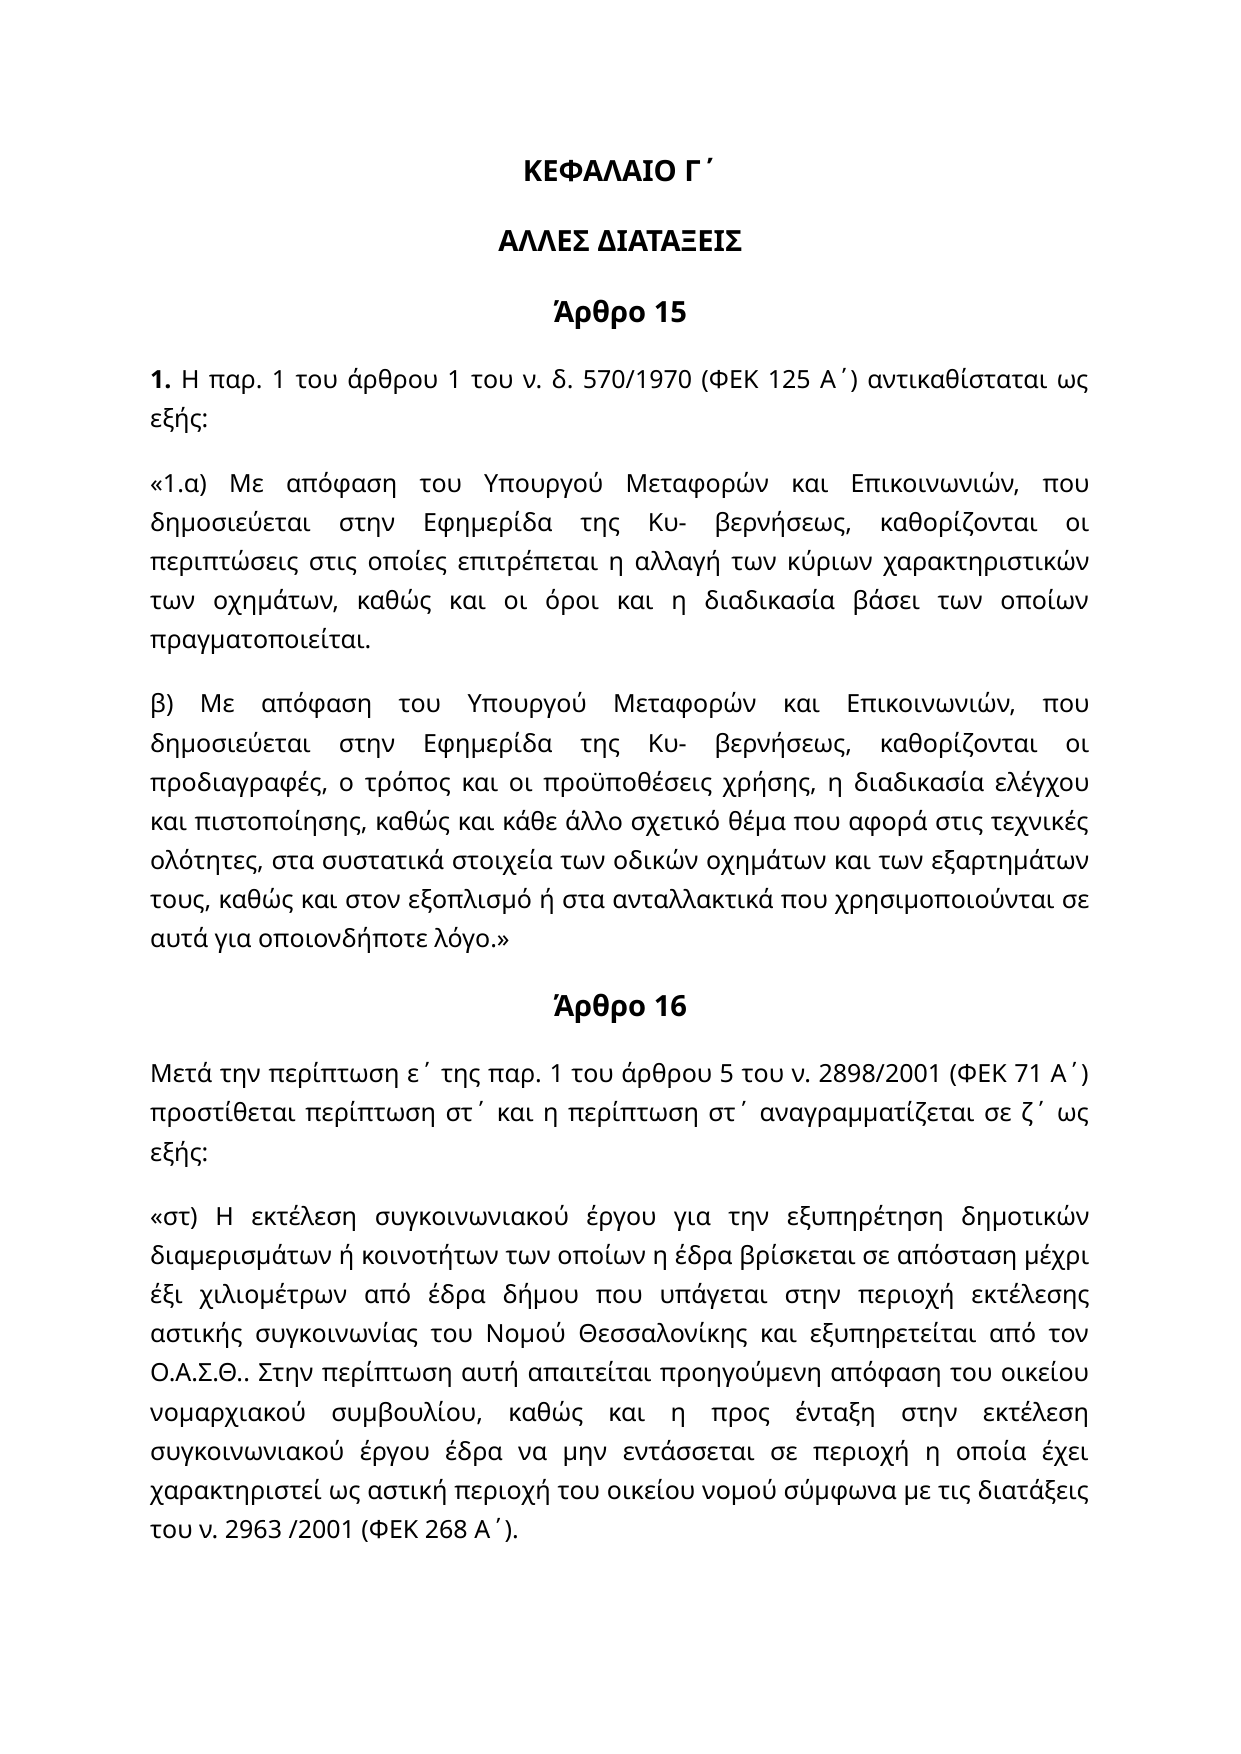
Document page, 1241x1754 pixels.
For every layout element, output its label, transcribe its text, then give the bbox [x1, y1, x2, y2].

subtitle ΚΕΦΑΛΑΙΟ Γ΄ [150, 150, 1090, 190]
subtitle ΑΛΛΕΣ ΔΙΑΤΑΞΕΙΣ [150, 221, 1090, 260]
subtitle Άρθρο 15 [150, 291, 1090, 331]
text «στ) Η εκτέλεση συγκοινωνιακού έργου για την εξυπηρέτηση δημοτικών διαμερισμάτων ή κοινοτήτων των οποίων η έδρα βρίσκεται σε απόσταση μέχρι έξι χιλιομέτρων από έδρα δήμου που υπάγεται στην περιοχή εκτέλεσης αστικής συγκοινωνίας του Νομού Θεσσαλονίκης και εξυπηρετείται από τον Ο.Α.Σ.Θ.. Στην περίπτωση αυτή απαιτείται προηγούμενη απόφαση του οικείου νομαρχιακού συμβουλίου, καθώς και η προς ένταξη στην εκτέλεση συγκοινωνιακού έργου έδρα να μην εντάσσεται σε περιοχή η οποία έχει χαρακτηριστεί ως αστική περιοχή του οικείου νομού σύμφωνα με τις διατάξεις του ν. 2963 /2001 (ΦΕΚ 268 Α΄). [150, 1198, 1090, 1546]
text Μετά την περίπτωση ε΄ της παρ. 1 του άρθρου 5 του ν. 2898/2001 (ΦΕΚ 71 Α΄) προστίθεται περίπτωση στ΄ και η περίπτωση στ΄ αναγραμματίζεται σε ζ΄ ως εξής: [150, 1056, 1090, 1168]
text 1. Η παρ. 1 του άρθρου 1 του ν. δ. 570/1970 (ΦΕΚ 125 Α΄) αντικαθίσταται ως εξής: [150, 362, 1090, 435]
text «1.α) Με απόφαση του Υπουργού Μεταφορών και Επικοινωνιών, που δημοσιεύεται στην Εφημερίδα της Κυ- βερνήσεως, καθορίζονται οι περιπτώσεις στις οποίες επιτρέπεται η αλλαγή των κύριων χαρακτηριστικών των οχημάτων, καθώς και οι όροι και η διαδικασία βάσει των οποίων πραγματοποιείται. [150, 465, 1090, 656]
text β) Με απόφαση του Υπουργού Μεταφορών και Επικοινωνιών, που δημοσιεύεται στην Εφημερίδα της Κυ- βερνήσεως, καθορίζονται οι προδιαγραφές, ο τρόπος και οι προϋποθέσεις χρήσης, η διαδικασία ελέγχου και πιστοποίησης, καθώς και κάθε άλλο σχετικό θέμα που αφορά στις τεχνικές ολότητες, στα συστατικά στοιχεία των οδικών οχημάτων και των εξαρτημάτων τους, καθώς και στον εξοπλισμό ή στα ανταλλακτικά που χρησιμοποιούνται σε αυτά για οποιονδήποτε λόγο.» [150, 686, 1090, 955]
subtitle Άρθρο 16 [150, 985, 1090, 1025]
